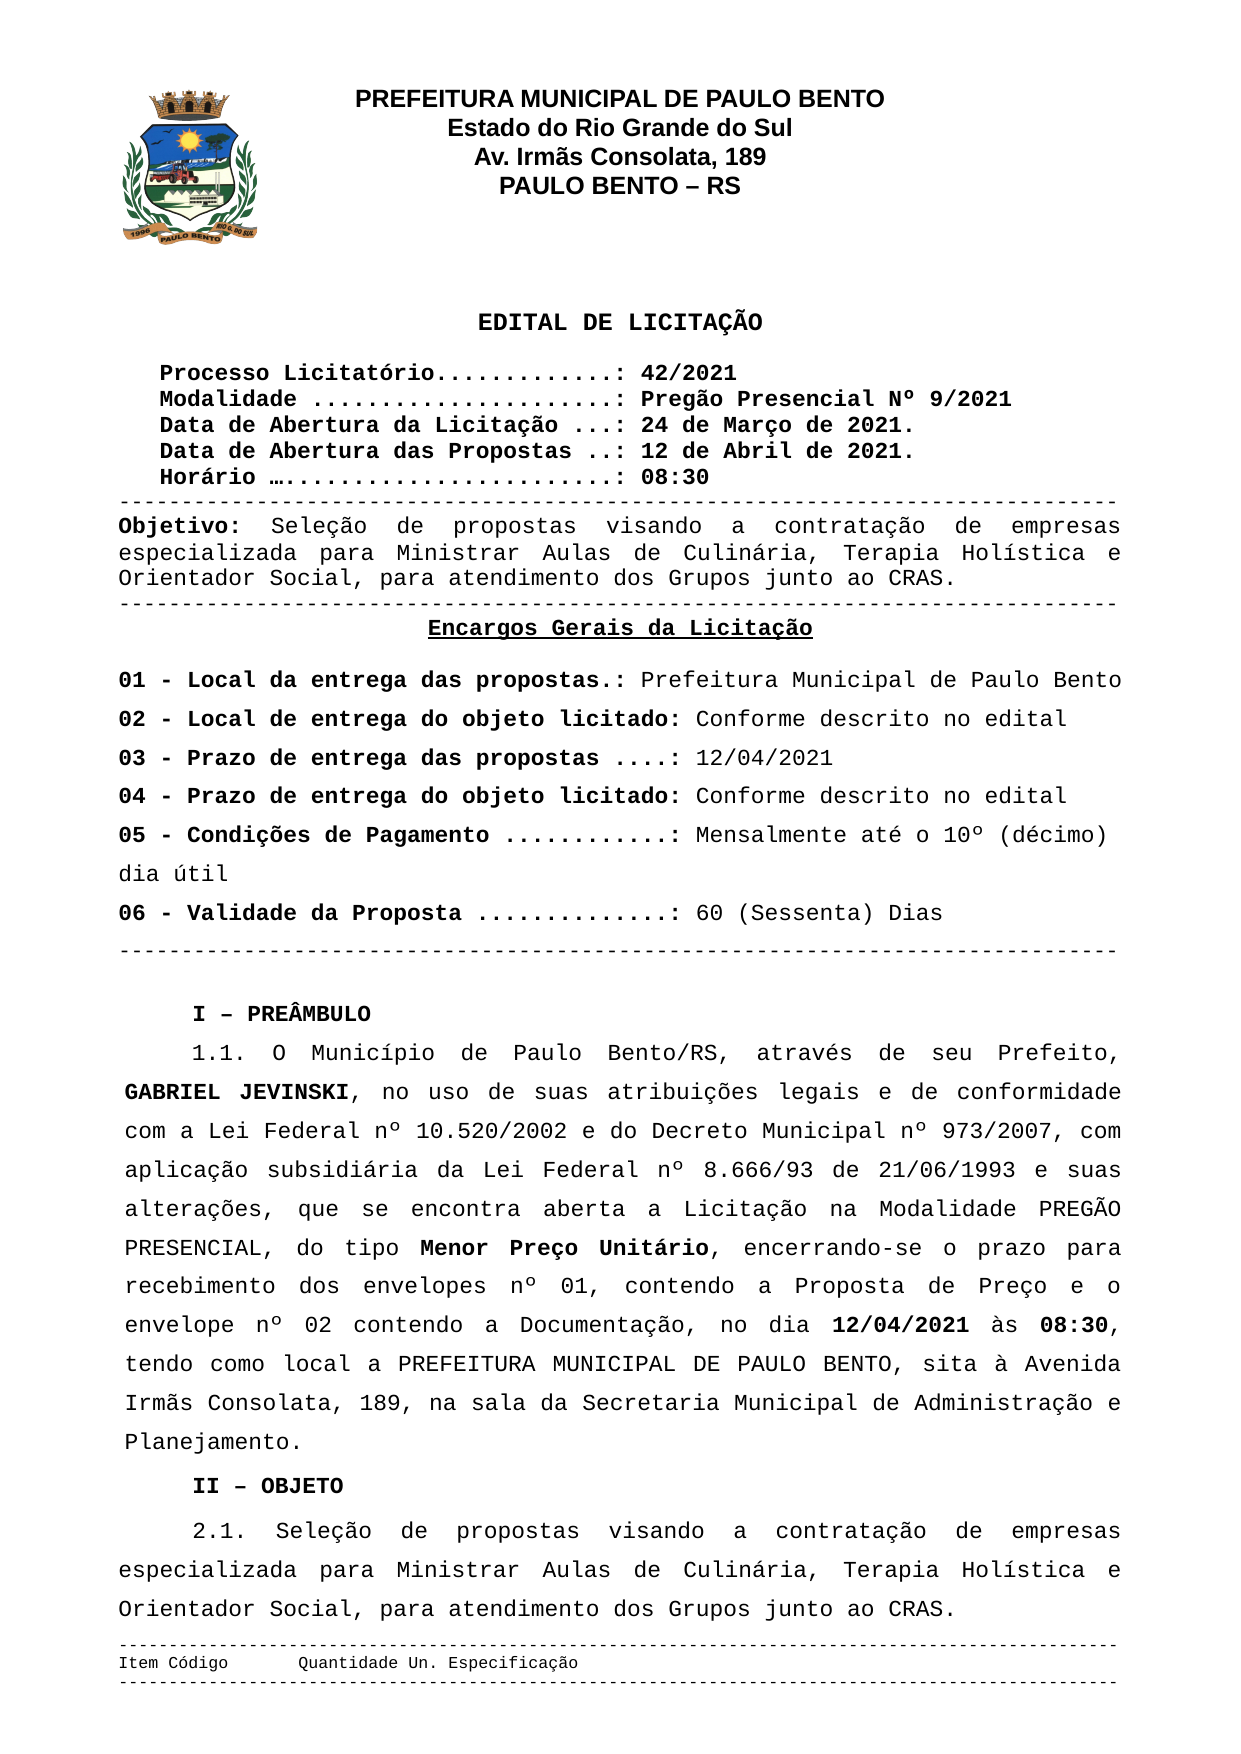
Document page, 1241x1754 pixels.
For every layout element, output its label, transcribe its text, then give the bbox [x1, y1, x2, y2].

text EDITAL DE LICITAÇÃO [118, 309, 1122, 338]
text -------------------------------------------------------------------------------- [118, 593, 1122, 616]
text II – OBJETO [118, 1475, 1122, 1501]
picture [122, 89, 258, 245]
text Data de Abertura das Propostas ..: 12 de Abril de 2021. [118, 439, 1122, 465]
text -------------------------------------------------------------------------------- [118, 940, 1122, 964]
text Horário …........................: 08:30 [118, 465, 1122, 491]
text I – PREÂMBULO [118, 1003, 1122, 1029]
text 04 - Prazo de entrega do objeto licitado: Conforme descrito no edital [118, 785, 1122, 811]
text -------------------------------------------------------------------------------- [118, 491, 1122, 515]
text 1.1. O Município de Paulo Bento/RS, através de seu Prefeito, GABRIEL JEVINSKI, no uso de suas atribuições legais e de conformidade com a Lei Federal nº 10.520/2002 e do Decreto Municipal nº 973/2007, com aplicação subsidiária da Lei Federal nº 8.666/93 de 21/06/1993 e suas alterações, que se encontra aberta a Licitação na Modalidade PREGÃO PRESENCIAL, do tipo Menor Preço Unitário, encerrando-se o prazo para recebimento dos envelopes nº 01, contendo a Proposta de Preço e o envelope nº 02 contendo a Documentação, no dia 12/04/2021 às 08:30, tendo como local a PREFEITURA MUNICIPAL DE PAULO BENTO, sita à Avenida Irmãs Consolata, 189, na sala da Secretaria Municipal de Administração e Planejamento. [124, 1042, 1122, 1456]
text 06 - Validade da Proposta ..............: 60 (Sessenta) Dias [118, 901, 1122, 927]
text 03 - Prazo de entrega das propostas ....: 12/04/2021 [118, 746, 1122, 772]
text Objetivo: Seleção de propostas visando a contratação de empresas especializada para Ministrar Aulas de Culinária, Terapia Holística e Orientador Social, para atendimento dos Grupos junto ao CRAS. [118, 515, 1122, 593]
text 01 - Local da entrega das propostas.: Prefeitura Municipal de Paulo Bento [118, 668, 1122, 694]
text Modalidade ......................: Pregão Presencial Nº 9/2021 [118, 387, 1122, 413]
text 02 - Local de entrega do objeto licitado: Conforme descrito no edital [118, 707, 1122, 733]
text Processo Licitatório.............: 42/2021 [118, 362, 1122, 387]
text Data de Abertura da Licitação ...: 24 de Março de 2021. [118, 413, 1122, 439]
text 2.1. Seleção de propostas visando a contratação de empresas especializada para Ministrar Aulas de Culinária, Terapia Holística e Orientador Social, para atendimento dos Grupos junto ao CRAS. [118, 1520, 1122, 1623]
text Encargos Gerais da Licitação [118, 616, 1122, 642]
text ---------------------------------------------------------------------------------------------------- Item Código Quantidade Un. Especificação [118, 1636, 1122, 1693]
text 05 - Condições de Pagamento ............: Mensalmente até o 10º (décimo) dia útil [118, 824, 1122, 888]
